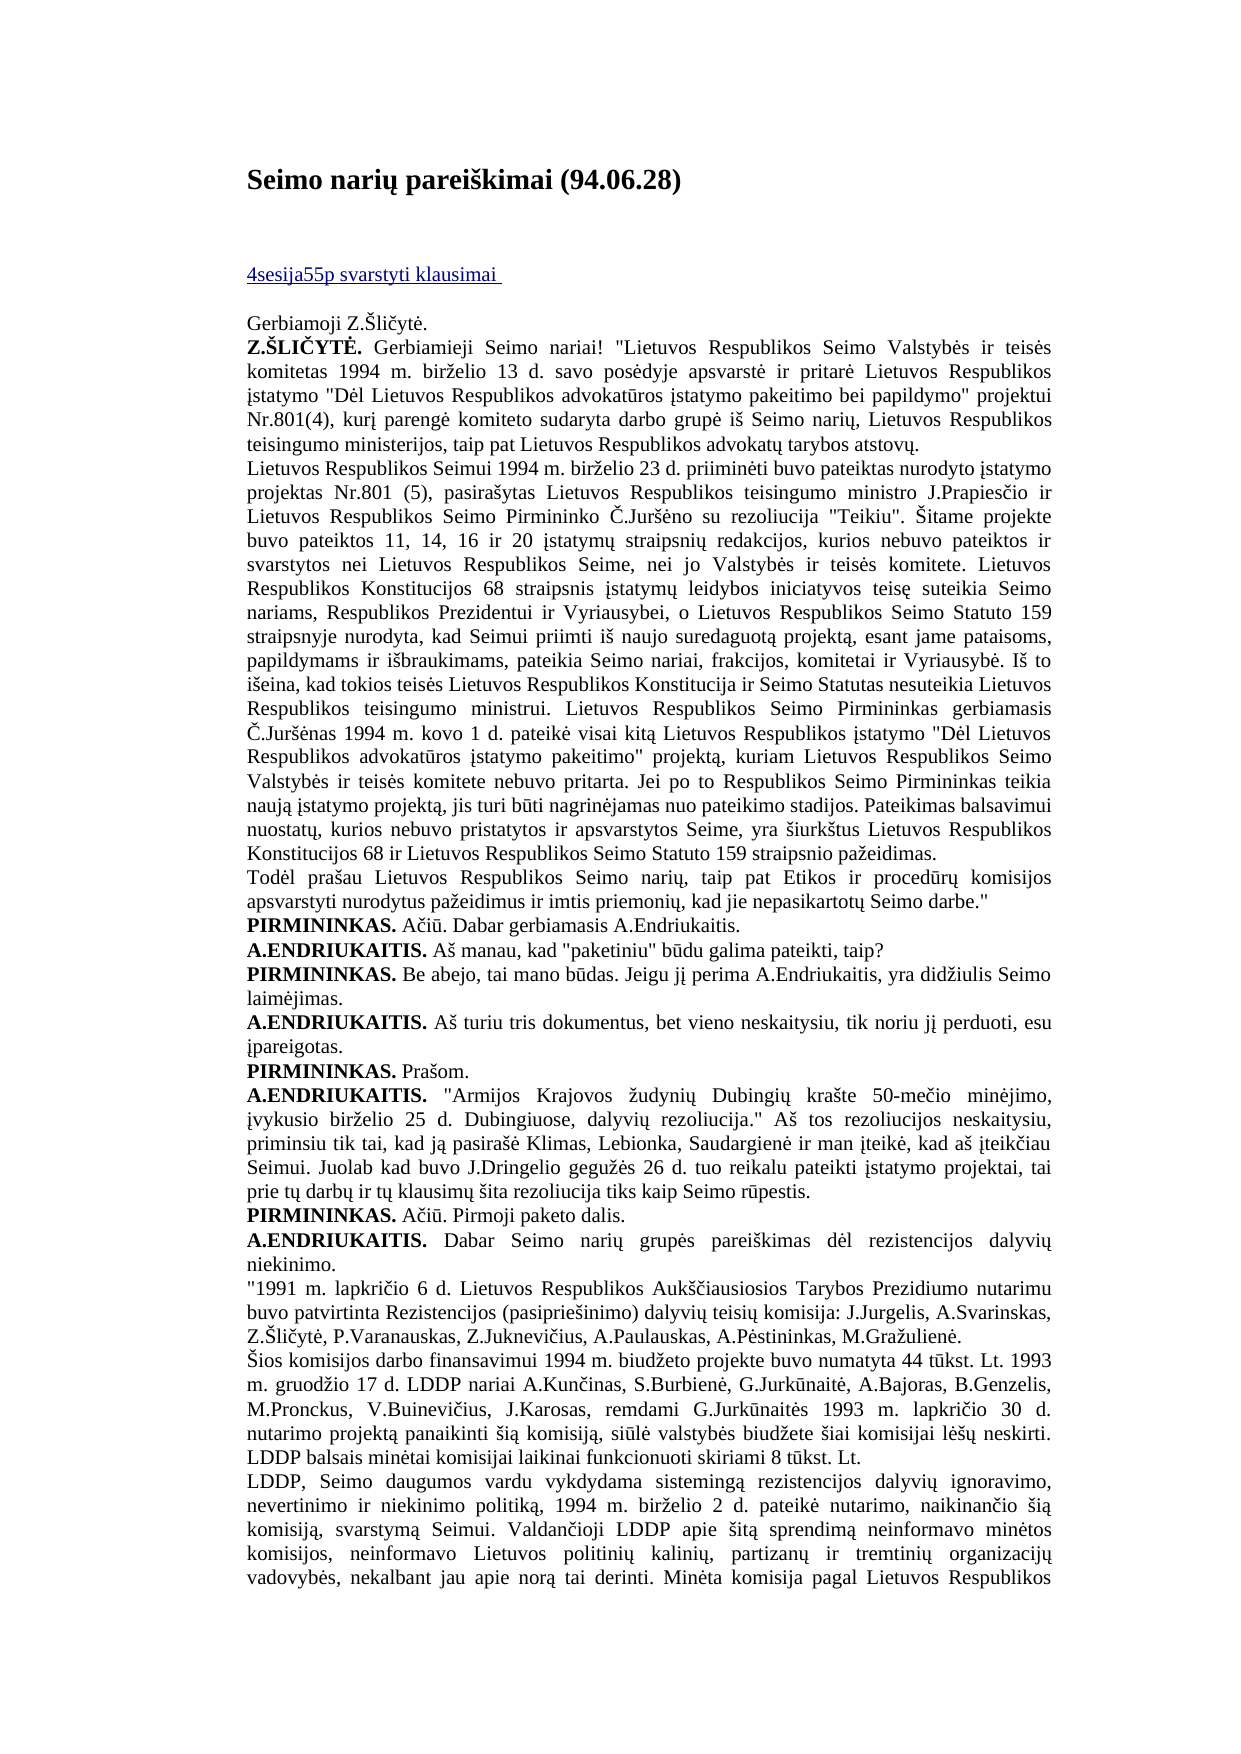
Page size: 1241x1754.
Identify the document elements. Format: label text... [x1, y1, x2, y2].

text PIRMININKAS. Ačiū. Pirmoji paketo dalis. [247, 1203, 1053, 1227]
text Seimo narių pareiškimai (94.06.28) [247, 162, 1053, 196]
text Gerbiamoji Z.Šličytė. [247, 311, 1053, 335]
text PIRMININKAS. Prašom. [247, 1058, 1053, 1083]
text PIRMININKAS. Ačiū. Dabar gerbiamasis A.Endriukaitis. [247, 913, 1053, 937]
text A.ENDRIUKAITIS. Dabar Seimo narių grupės pareiškimas dėl rezistencijos dalyvių niekinimo. [247, 1228, 1053, 1276]
text Z.ŠLIČYTĖ. Gerbiamieji Seimo nariai! "Lietuvos Respublikos Seimo Valstybės ir teisės komitetas 1994 m. birželio 13 d. savo posėdyje apsvarstė ir pritarė Lietuvos Respublikos įstatymo "Dėl Lietuvos Respublikos advokatūros įstatymo pakeitimo bei papildymo" projektui Nr.801(4), kurį parengė komiteto sudaryta darbo grupė iš Seimo narių, Lietuvos Respublikos teisingumo ministerijos, taip pat Lietuvos Respublikos advokatų tarybos atstovų. [247, 335, 1053, 456]
text A.ENDRIUKAITIS. "Armijos Krajovos žudynių Dubingių krašte 50-mečio minėjimo, įvykusio birželio 25 d. Dubingiuose, dalyvių rezoliucija." Aš tos rezoliucijos neskaitysiu, priminsiu tik tai, kad ją pasirašė Klimas, Lebionka, Saudargienė ir man įteikė, kad aš įteikčiau Seimui. Juolab kad buvo J.Dringelio gegužės 26 d. tuo reikalu pateikti įstatymo projektai, tai prie tų darbų ir tų klausimų šita rezoliucija tiks kaip Seimo rūpestis. [247, 1083, 1053, 1203]
text Šios komisijos darbo finansavimui 1994 m. biudžeto projekte buvo numatyta 44 tūkst. Lt. 1993 m. gruodžio 17 d. LDDP nariai A.Kunčinas, S.Burbienė, G.Jurkūnaitė, A.Bajoras, B.Genzelis, M.Pronckus, V.Buinevičius, J.Karosas, remdami G.Jurkūnaitės 1993 m. lapkričio 30 d. nutarimo projektą panaikinti šią komisiją, siūlė valstybės biudžete šiai komisijai lėšų neskirti. LDDP balsais minėtai komisijai laikinai funkcionuoti skiriami 8 tūkst. Lt. [247, 1348, 1053, 1469]
text A.ENDRIUKAITIS. Aš manau, kad "paketiniu" būdu galima pateikti, taip? [247, 938, 1053, 962]
text A.ENDRIUKAITIS. Aš turiu tris dokumentus, bet vieno neskaitysiu, tik noriu jį perduoti, esu įpareigotas. [247, 1010, 1053, 1058]
text LDDP, Seimo daugumos vardu vykdydama sistemingą rezistencijos dalyvių ignoravimo, nevertinimo ir niekinimo politiką, 1994 m. birželio 2 d. pateikė nutarimo, naikinančio šią komisiją, svarstymą Seimui. Valdančioji LDDP apie šitą sprendimą neinformavo minėtos komisijos, neinformavo Lietuvos politinių kalinių, partizanų ir tremtinių organizacijų vadovybės, nekalbant jau apie norą tai derinti. Minėta komisija pagal Lietuvos Respublikos [247, 1469, 1053, 1589]
text "1991 m. lapkričio 6 d. Lietuvos Respublikos Aukščiausiosios Tarybos Prezidiumo nutarimu buvo patvirtinta Rezistencijos (pasipriešinimo) dalyvių teisių komisija: J.Jurgelis, A.Svarinskas, Z.Šličytė, P.Varanauskas, Z.Juknevičius, A.Paulauskas, A.Pėstininkas, M.Gražulienė. [247, 1276, 1053, 1348]
text Lietuvos Respublikos Seimui 1994 m. birželio 23 d. priiminėti buvo pateiktas nurodyto įstatymo projektas Nr.801 (5), pasirašytas Lietuvos Respublikos teisingumo ministro J.Prapiesčio ir Lietuvos Respublikos Seimo Pirmininko Č.Juršėno su rezoliucija "Teikiu". Šitame projekte buvo pateiktos 11, 14, 16 ir 20 įstatymų straipsnių redakcijos, kurios nebuvo pateiktos ir svarstytos nei Lietuvos Respublikos Seime, nei jo Valstybės ir teisės komitete. Lietuvos Respublikos Konstitucijos 68 straipsnis įstatymų leidybos iniciatyvos teisę suteikia Seimo nariams, Respublikos Prezidentui ir Vyriausybei, o Lietuvos Respublikos Seimo Statuto 159 straipsnyje nurodyta, kad Seimui priimti iš naujo suredaguotą projektą, esant jame pataisoms, papildymams ir išbraukimams, pateikia Seimo nariai, frakcijos, komitetai ir Vyriausybė. Iš to išeina, kad tokios teisės Lietuvos Respublikos Konstitucija ir Seimo Statutas nesuteikia Lietuvos Respublikos teisingumo ministrui. Lietuvos Respublikos Seimo Pirmininkas gerbiamasis Č.Juršėnas 1994 m. kovo 1 d. pateikė visai kitą Lietuvos Respublikos įstatymo "Dėl Lietuvos Respublikos advokatūros įstatymo pakeitimo" projektą, kuriam Lietuvos Respublikos Seimo Valstybės ir teisės komitete nebuvo pritarta. Jei po to Respublikos Seimo Pirmininkas teikia naują įstatymo projektą, jis turi būti nagrinėjamas nuo pateikimo stadijos. Pateikimas balsavimui nuostatų, kurios nebuvo pristatytos ir apsvarstytos Seime, yra šiurkštus Lietuvos Respublikos Konstitucijos 68 ir Lietuvos Respublikos Seimo Statuto 159 straipsnio pažeidimas. [247, 456, 1053, 865]
text PIRMININKAS. Be abejo, tai mano būdas. Jeigu jį perima A.Endriukaitis, yra didžiulis Seimo laimėjimas. [247, 962, 1053, 1010]
text Todėl prašau Lietuvos Respublikos Seimo narių, taip pat Etikos ir procedūrų komisijos apsvarstyti nurodytus pažeidimus ir imtis priemonių, kad jie nepasikartotų Seimo darbe." [247, 865, 1053, 913]
text 4sesija55p svarstyti klausimai [247, 262, 1053, 286]
